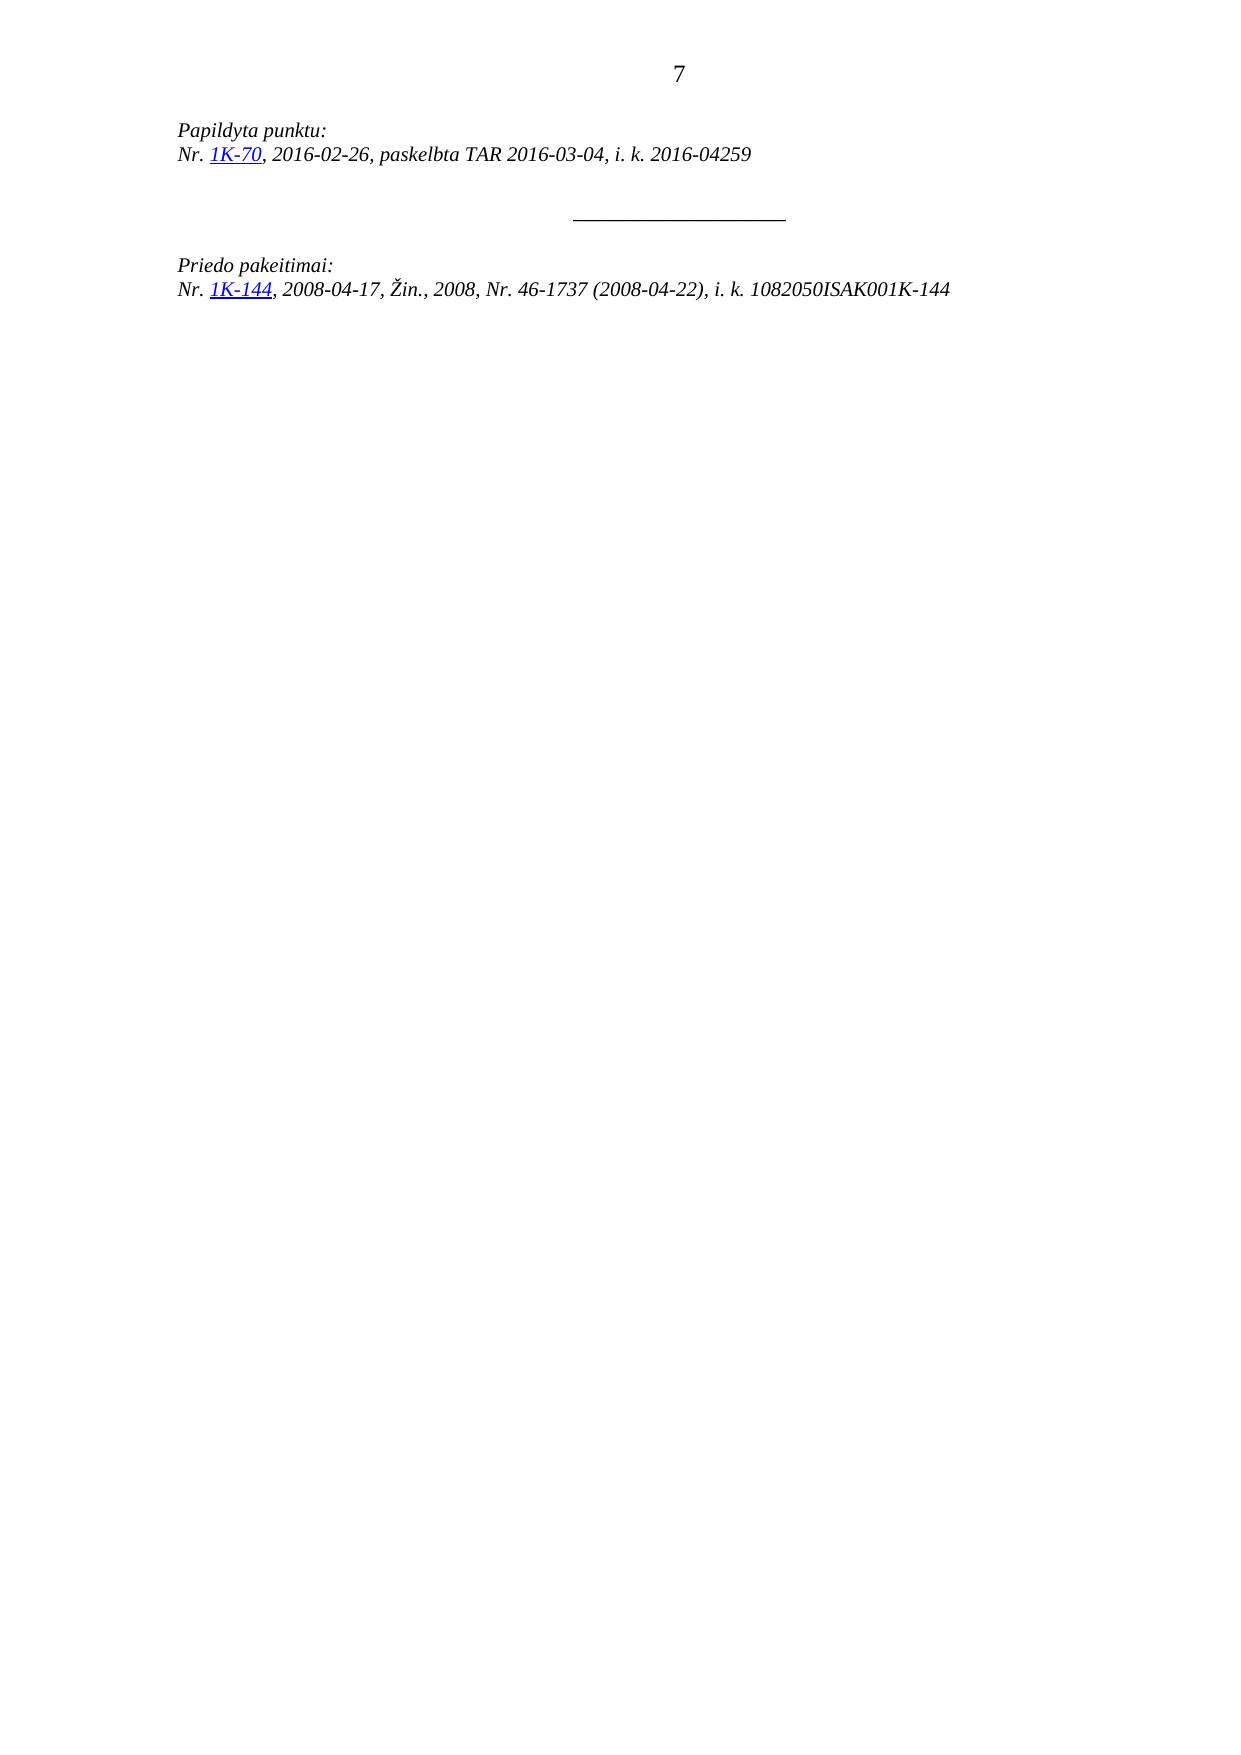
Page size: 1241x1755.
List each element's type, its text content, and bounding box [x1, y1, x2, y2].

text _________________ [177, 195, 1181, 224]
text Nr. 1K-144, 2008-04-17, Žin., 2008, Nr. 46-1737 (2008-04-22), i. k. 1082050ISAK001K-144 [177, 277, 1181, 301]
text Nr. 1K-70, 2016-02-26, paskelbta TAR 2016-03-04, i. k. 2016-04259 [177, 142, 1181, 166]
text Papildyta punktu: [177, 118, 1181, 142]
text Priedo pakeitimai: [177, 252, 1181, 277]
